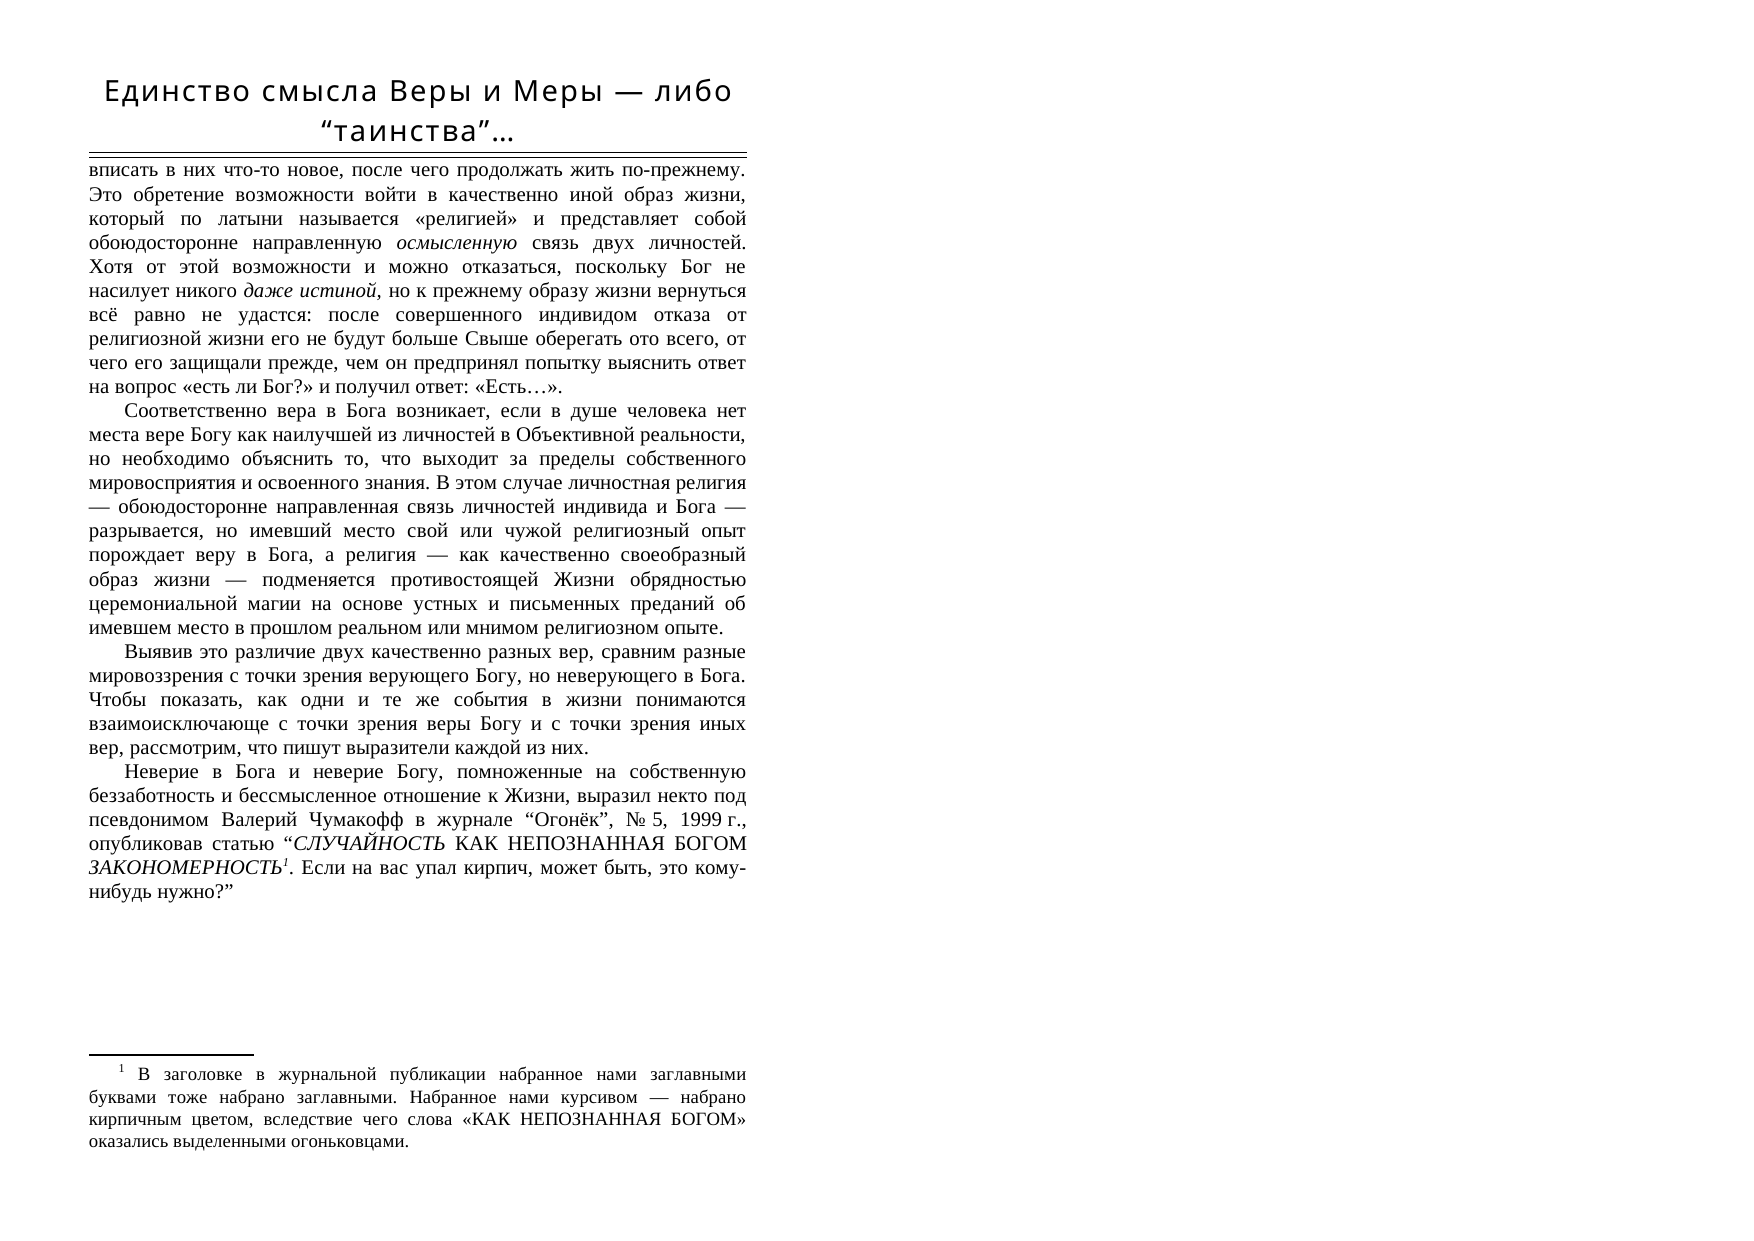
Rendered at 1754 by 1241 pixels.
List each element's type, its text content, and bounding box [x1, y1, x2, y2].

text Выявив это различие двух качественно разных вер, сравним разные мировоззрения с точки зрения верующего Богу, но неверующего в Бога. Чтобы показать, как одни и те же события в жизни понимаются взаимоисключающе с точки зрения веры Богу и с точки зрения иных вер, рассмотрим, что пишут выразители каждой из них. [89, 638, 747, 759]
text Неверие в Бога и неверие Богу, помноженные на собственную беззаботность и бессмысленное отношение к Жизни, выразил некто под псевдонимом Валерий Чумакофф в журнале “Огонёк”, № 5, 1999 г., опубликовав статью “СЛУЧАЙНОСТЬ КАК НЕПОЗНАННАЯ БОГОМ ЗАКОНОМЕРНОСТЬ. Если на вас упал кирпич, может быть, это кому-нибудь нужно?” [89, 759, 747, 903]
text вписать в них что-то новое, после чего продолжать жить по-прежнему. Это обретение возможности войти в качественно иной образ жизни, который по латыни называется «религией» и представляет собой обоюдосторонне направленную осмысленную связь двух личностей. Хотя от этой возможности и можно отказаться, поскольку Бог не насилует никого даже истиной, но к прежнему образу жизни вернуться всё равно не удастся: после совершенного индивидом отказа от религиозной жизни его не будут больше Свыше оберегать ото всего, от чего его защищали прежде, чем он предпринял попытку выяснить ответ на вопрос «есть ли Бог?» и получил ответ: «Есть…». [89, 158, 747, 398]
text В заголовке в журнальной публикации набранное нами заглавными буквами тоже набрано заглавными. Набранное нами курсивом — набрано кирпичным цветом, вследствие чего слова «КАК НЕПОЗНАННАЯ БОГОМ» оказались выделенными огоньковцами. [89, 1061, 747, 1152]
text Соответственно вера в Бога возникает, если в душе человека нет места вере Богу как наилучшей из личностей в Объективной реальности, но необходимо объяснить то, что выходит за пределы собственного мировосприятия и освоенного знания. В этом случае личностная религия — обоюдосторонне направленная связь личностей индивида и Бога — разрывается, но имевший место свой или чужой религиозный опыт порождает веру в Бога, а религия — как качественно своеобразный образ жизни — подменяется противостоящей Жизни обрядностью церемониальной магии на основе устных и письменных преданий об имевшем место в прошлом реальном или мнимом религиозном опыте. [89, 398, 747, 638]
